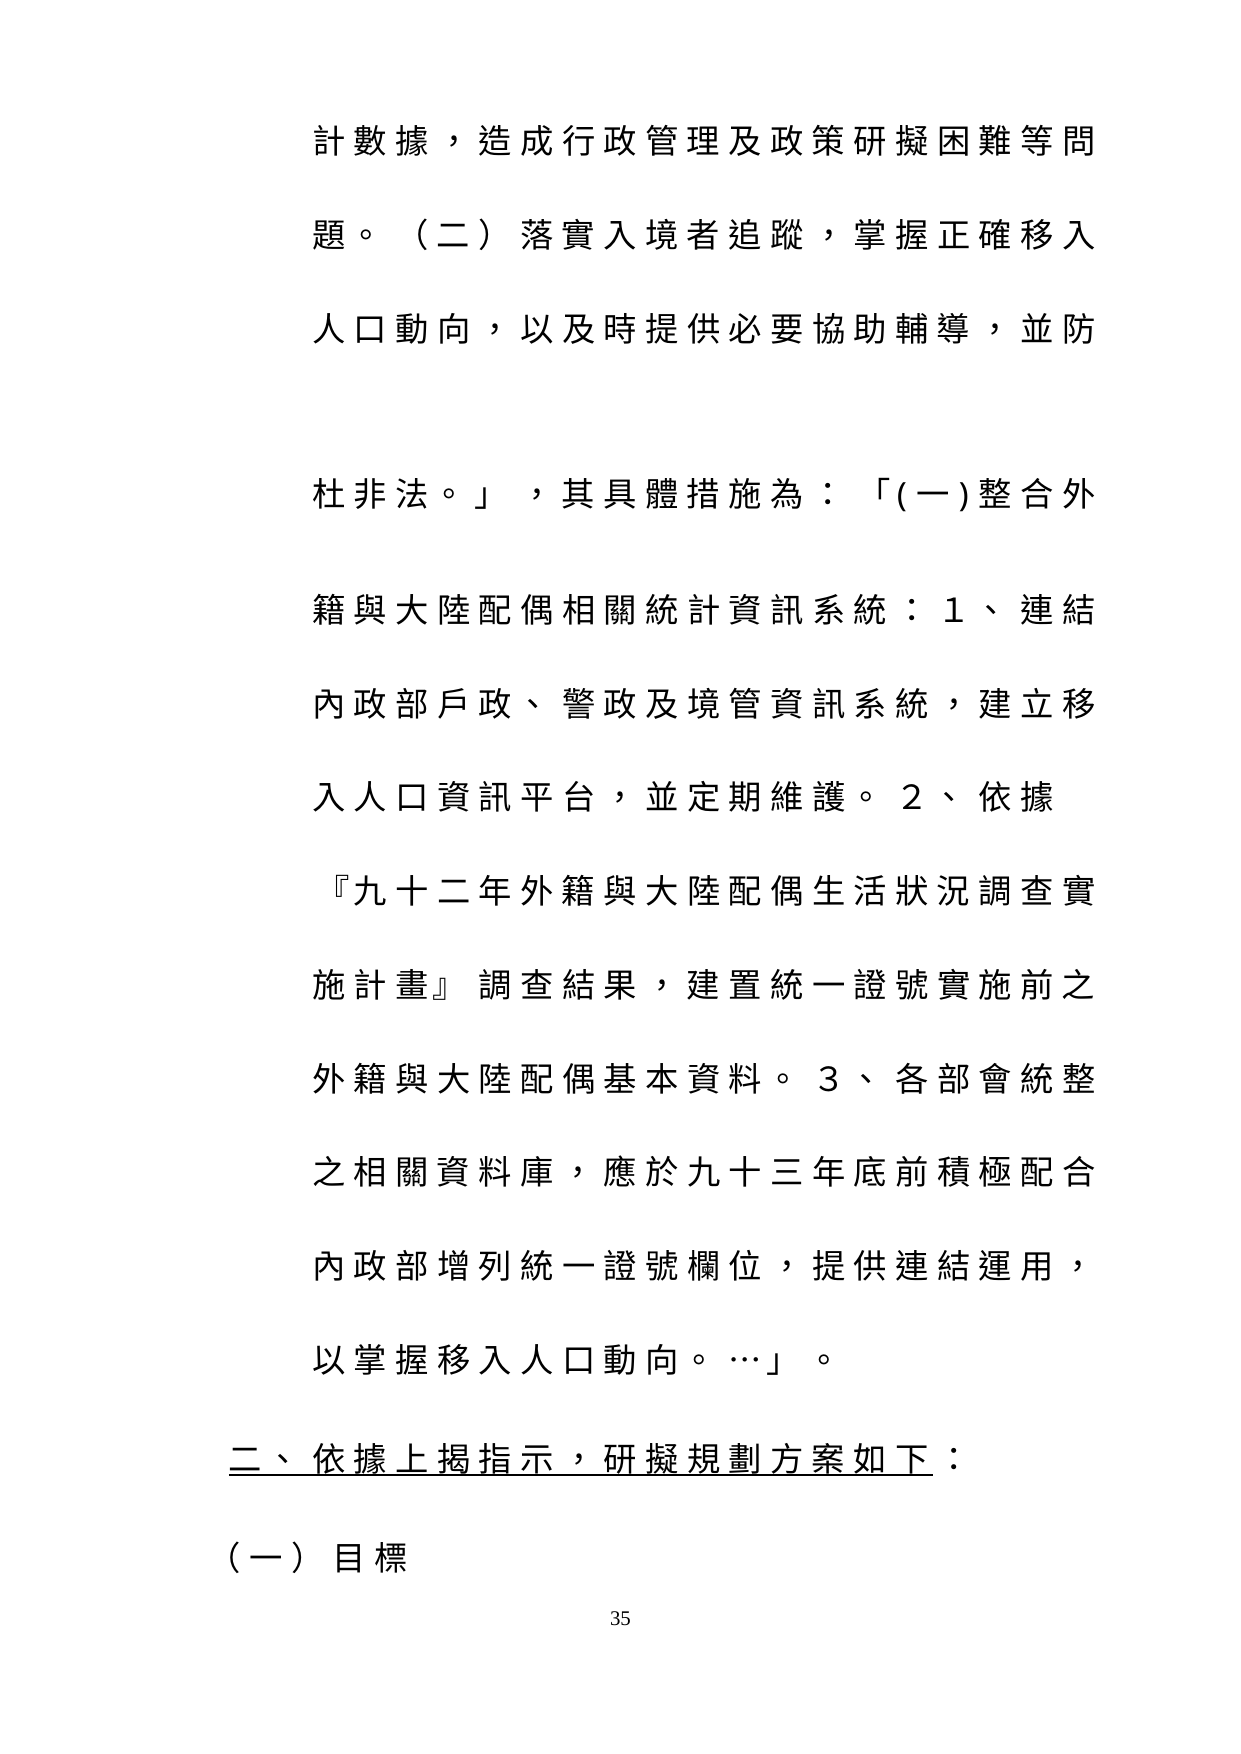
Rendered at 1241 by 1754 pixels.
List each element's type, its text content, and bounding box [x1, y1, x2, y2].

text 二、依據上揭指示，研擬規劃方案如下： [178, 1415, 1099, 1478]
text 計數據，造成行政管理及政策研擬困難等問題。（二）落實入境者追蹤，掌握正確移入人口動向，以及時提供必要協助輔導，並防杜非法。」，其具體措施為：「(一)整合外籍與大陸配偶相關統計資訊系統：１、連結內政部戶政、警政及境管資訊系統，建立移入人口資訊平台，並定期維護。２、依據『九十二年外籍與大陸配偶生活狀況調查實施計畫』調查結果，建置統一證號實施前之外籍與大陸配偶基本資料。３、各部會統整之相關資料庫，應於九十三年底前積極配合內政部增列統一證號欄位，提供連結運用，以掌握移入人口動向。…」。 [203, 97, 1099, 1379]
text （一）目標 [203, 1514, 1099, 1577]
